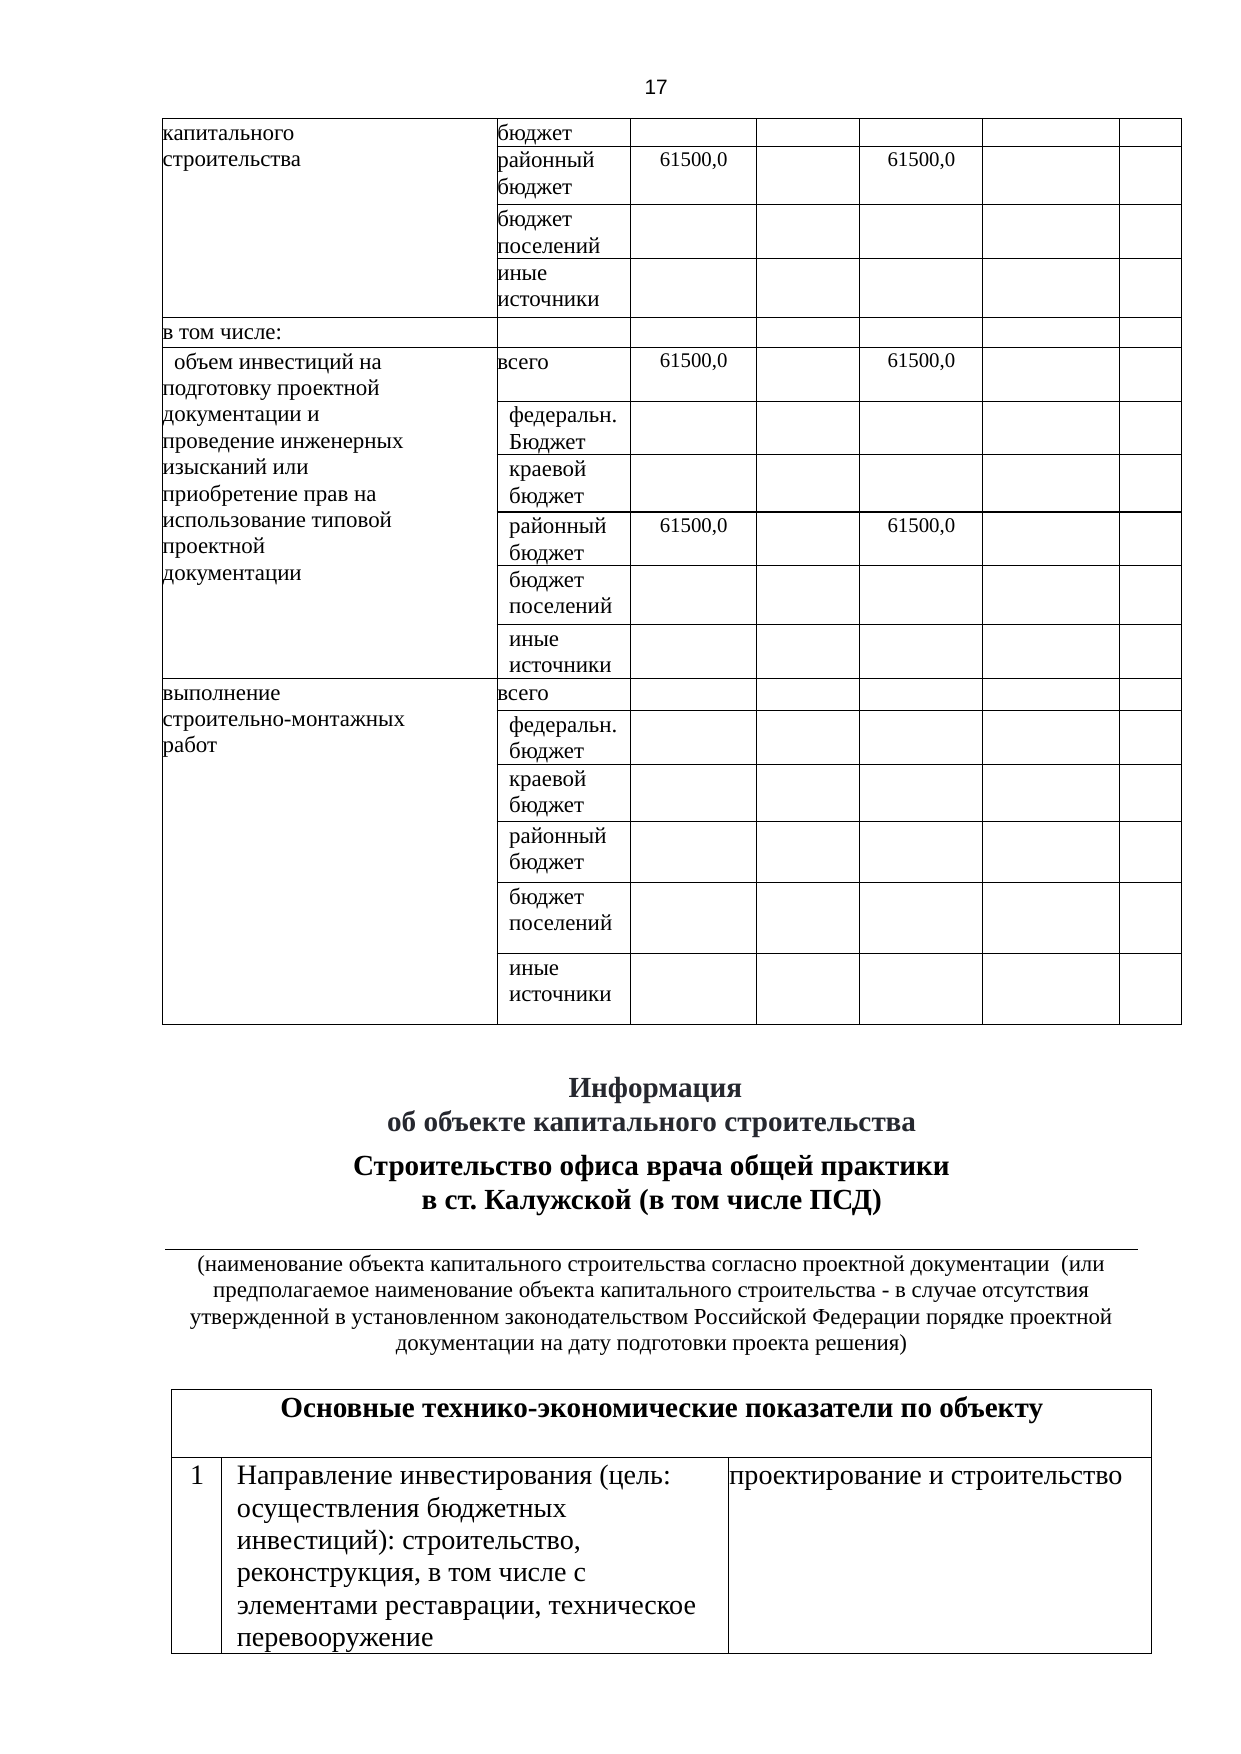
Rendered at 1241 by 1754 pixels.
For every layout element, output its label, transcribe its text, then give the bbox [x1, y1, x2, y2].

table_cell бюджет поселений [498, 566, 630, 624]
table_cell [757, 205, 859, 258]
table_cell [631, 822, 756, 882]
table_cell [757, 119, 859, 146]
table_cell [1120, 711, 1181, 764]
table_cell [860, 883, 982, 953]
table_cell [1120, 625, 1181, 678]
table_cell [631, 318, 756, 347]
table_cell [631, 259, 756, 317]
table_cell [757, 625, 859, 678]
table_cell [860, 566, 982, 624]
table_header Основные технико-экономические показатели по объекту [172, 1390, 1151, 1457]
table_cell [860, 711, 982, 764]
table_cell всего [498, 348, 630, 401]
table_cell объем инвестиций на подготовку проектной документации и проведение инженерных изысканий или приобретение прав на использование типовой проектной документации [163, 348, 497, 678]
table_cell [983, 119, 1119, 146]
table_cell [757, 954, 859, 1024]
table_cell [1120, 455, 1181, 511]
table_cell [631, 883, 756, 953]
table_cell [631, 119, 756, 146]
table_cell [983, 402, 1119, 454]
table_cell [1120, 318, 1181, 347]
table_cell 61500,0 [860, 348, 982, 401]
table_cell [1120, 402, 1181, 454]
table_cell [631, 205, 756, 258]
table_cell федеральн. бюджет [498, 711, 630, 764]
table_cell [1120, 205, 1181, 258]
table_cell [860, 954, 982, 1024]
table_cell федеральн. Бюджет [498, 402, 630, 454]
table_cell [860, 318, 982, 347]
table_cell [983, 883, 1119, 953]
table_cell [757, 566, 859, 624]
table_cell [631, 711, 756, 764]
table_cell [983, 711, 1119, 764]
table_cell [757, 318, 859, 347]
table_cell краевой бюджет [498, 765, 630, 821]
table_cell бюджет поселений [498, 205, 630, 258]
table_cell [1120, 259, 1181, 317]
table_cell районный бюджет [498, 147, 630, 204]
table_cell [757, 883, 859, 953]
table_cell 61500,0 [631, 348, 756, 401]
table_cell в том числе: [163, 318, 497, 347]
table_cell иные источники [498, 625, 630, 678]
table_cell [757, 147, 859, 204]
table_cell [757, 822, 859, 882]
table_cell [631, 402, 756, 454]
table_cell [1120, 954, 1181, 1024]
table_cell [860, 765, 982, 821]
table_cell [1120, 348, 1181, 401]
table_cell Строительство офиса врача общей практики в ст. Калужской (в том числе ПСД) [165, 1149, 1138, 1249]
table_cell 61500,0 [860, 147, 982, 204]
table_cell [983, 513, 1119, 565]
table_cell [1120, 119, 1181, 146]
table_cell [757, 348, 859, 401]
table_header Информация об объекте капитального строительства [165, 1059, 1138, 1148]
table_cell [983, 822, 1119, 882]
table_cell [860, 119, 982, 146]
table_cell [757, 513, 859, 565]
table_cell Направление инвестирования (цель: осуществления бюджетных инвестиций): строительство, реконструкция, в том числе с элементами реставрации, техническое перевооружение [222, 1458, 728, 1653]
table_cell [1120, 566, 1181, 624]
table_cell [631, 765, 756, 821]
table_cell [757, 765, 859, 821]
table_cell районный бюджет [498, 822, 630, 882]
table_cell [631, 455, 756, 511]
table_cell [631, 679, 756, 710]
table_cell [983, 259, 1119, 317]
table_cell [983, 205, 1119, 258]
table_cell [983, 348, 1119, 401]
table_cell [860, 259, 982, 317]
table_cell капитального строительства [163, 119, 497, 317]
table_cell [1120, 513, 1181, 565]
table_cell всего [498, 679, 630, 710]
table_cell [983, 318, 1119, 347]
table_cell [983, 954, 1119, 1024]
table_cell [757, 402, 859, 454]
table_cell [757, 259, 859, 317]
table_cell [1120, 147, 1181, 204]
table_cell [983, 625, 1119, 678]
table_cell [498, 318, 630, 347]
table_cell [757, 711, 859, 764]
table_cell 1 [172, 1458, 221, 1653]
table_cell [1120, 765, 1181, 821]
table_cell [631, 566, 756, 624]
table_cell иные источники [498, 954, 630, 1024]
table_cell районный бюджет [498, 513, 630, 565]
table_cell [983, 566, 1119, 624]
table_cell [757, 679, 859, 710]
table_cell краевой бюджет [498, 455, 630, 511]
table_cell [860, 679, 982, 710]
table_cell [757, 455, 859, 511]
table_cell [631, 625, 756, 678]
table_cell [631, 954, 756, 1024]
table_cell 61500,0 [860, 513, 982, 565]
table_cell [1120, 822, 1181, 882]
table_cell [983, 455, 1119, 511]
table_cell [983, 679, 1119, 710]
table_cell [1120, 883, 1181, 953]
table_cell 61500,0 [631, 513, 756, 565]
table_cell [860, 402, 982, 454]
table_cell иные источники [498, 259, 630, 317]
table_cell [860, 455, 982, 511]
table_cell [860, 205, 982, 258]
table_cell бюджет поселений [498, 883, 630, 953]
table_cell (наименование объекта капитального строительства согласно проектной документации (или предполагаемое наименование объекта капитального строительства - в случае отсутствия утвержденной в установленном законодательством Российской Федерации порядке проектной документации на дату подготовки проекта решения) [165, 1250, 1138, 1356]
table_cell [860, 822, 982, 882]
table_cell [983, 765, 1119, 821]
table_cell бюджет [498, 119, 630, 146]
table_cell 61500,0 [631, 147, 756, 204]
table_cell выполнение строительно-монтажных работ [163, 679, 497, 1024]
table_cell проектирование и строительство [729, 1458, 1151, 1653]
table_cell [1120, 679, 1181, 710]
table_cell [983, 147, 1119, 204]
table_cell [860, 625, 982, 678]
